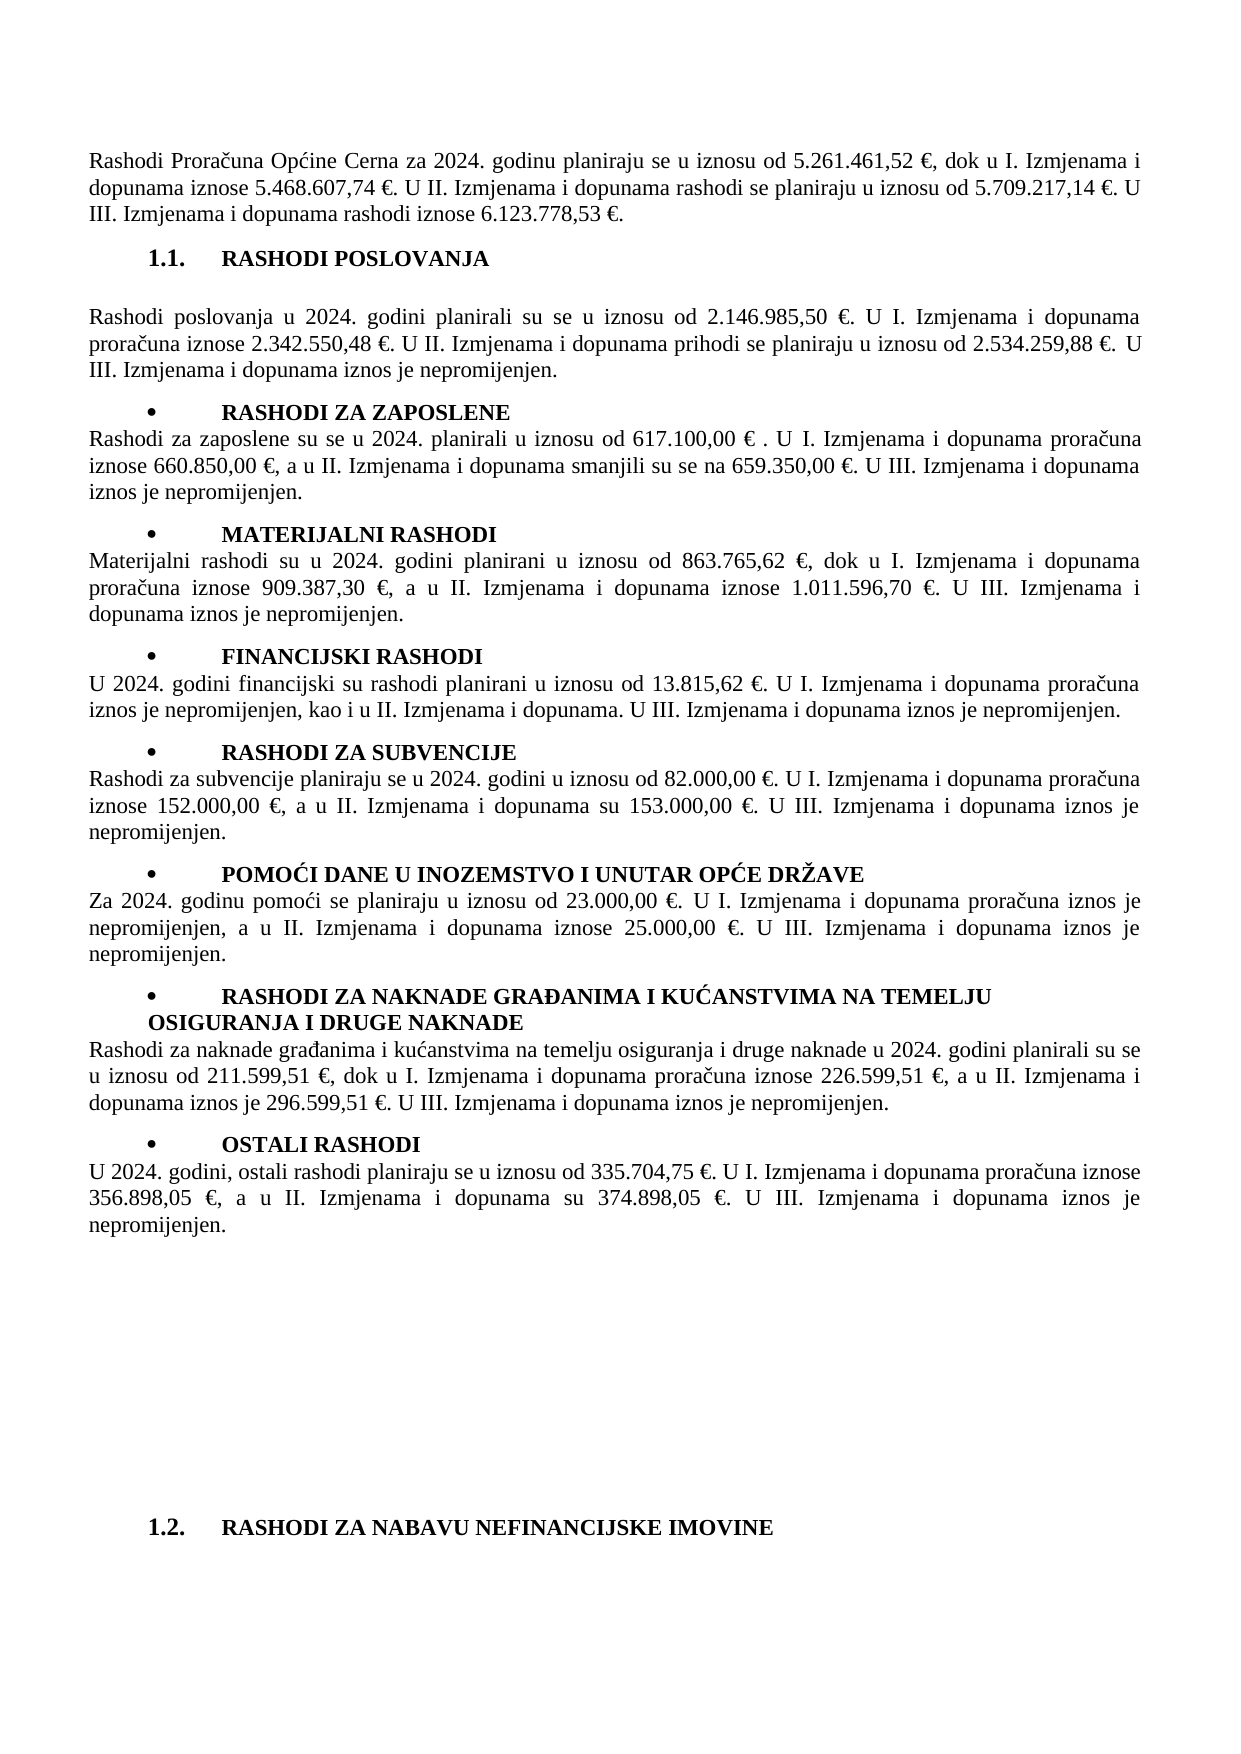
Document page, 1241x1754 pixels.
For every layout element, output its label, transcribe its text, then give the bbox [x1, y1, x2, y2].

list RASHODI ZA NAKNADE GRAĐANIMA I KUĆANSTVIMA NA TEMELJU OSIGURANJA I DRUGE NAKNADE [148, 983, 1142, 1036]
text U 2024. godini financijski su rashodi planirani u iznosu od 13.815,62 €. U I. Izmjenama i dopunama proračuna iznos je nepromijenjen, kao i u II. Izmjenama i dopunama. U III. Izmjenama i dopunama iznos je nepromijenjen. [88, 669, 1142, 722]
text Za 2024. godinu pomoći se planiraju u iznosu od 23.000,00 €. U I. Izmjenama i dopunama proračuna iznos je nepromijenjen, a u II. Izmjenama i dopunama iznose 25.000,00 €. U III. Izmjenama i dopunama iznos je nepromijenjen. [88, 887, 1142, 966]
list RASHODI ZA SUBVENCIJE [148, 739, 1142, 765]
list FINANCIJSKI RASHODI [148, 643, 1142, 669]
text Rashodi Proračuna Općine Cerna za 2024. godinu planiraju se u iznosu od 5.261.461,52 €, dok u I. Izmjenama i dopunama iznose 5.468.607,74 €. U II. Izmjenama i dopunama rashodi se planiraju u iznosu od 5.709.217,14 €. U III. Izmjenama i dopunama rashodi iznose 6.123.778,53 €. [88, 148, 1142, 227]
list OSTALI RASHODI [148, 1132, 1142, 1158]
list MATERIJALNI RASHODI [148, 521, 1142, 547]
text Rashodi za zaposlene su se u 2024. planirali u iznosu od 617.100,00 € . U I. Izmjenama i dopunama proračuna iznose 660.850,00 €, a u II. Izmjenama i dopunama smanjili su se na 659.350,00 €. U III. Izmjenama i dopunama iznos je nepromijenjen. [88, 425, 1142, 504]
text Rashodi za naknade građanima i kućanstvima na temelju osiguranja i druge naknade u 2024. godini planirali su se u iznosu od 211.599,51 €, dok u I. Izmjenama i dopunama proračuna iznose 226.599,51 €, a u II. Izmjenama i dopunama iznos je 296.599,51 €. U III. Izmjenama i dopunama iznos je nepromijenjen. [88, 1036, 1142, 1115]
list POMOĆI DANE U INOZEMSTVO I UNUTAR OPĆE DRŽAVE [148, 861, 1142, 887]
text Rashodi poslovanja u 2024. godini planirali su se u iznosu od 2.146.985,50 €. U I. Izmjenama i dopunama proračuna iznose 2.342.550,48 €. U II. Izmjenama i dopunama prihodi se planiraju u iznosu od 2.534.259,88 €. U III. Izmjenama i dopunama iznos je nepromijenjen. [88, 303, 1142, 382]
text Rashodi za subvencije planiraju se u 2024. godini u iznosu od 82.000,00 €. U I. Izmjenama i dopunama proračuna iznose 152.000,00 €, a u II. Izmjenama i dopunama su 153.000,00 €. U III. Izmjenama i dopunama iznos je nepromijenjen. [88, 765, 1142, 844]
list RASHODI ZA ZAPOSLENE [148, 399, 1142, 425]
text U 2024. godini, ostali rashodi planiraju se u iznosu od 335.704,75 €. U I. Izmjenama i dopunama proračuna iznose 356.898,05 €, a u II. Izmjenama i dopunama su 374.898,05 €. U III. Izmjenama i dopunama iznos je nepromijenjen. [88, 1158, 1142, 1237]
text Materijalni rashodi su u 2024. godini planirani u iznosu od 863.765,62 €, dok u I. Izmjenama i dopunama proračuna iznose 909.387,30 €, a u II. Izmjenama i dopunama iznose 1.011.596,70 €. U III. Izmjenama i dopunama iznos je nepromijenjen. [88, 547, 1142, 627]
list RASHODI POSLOVANJA [148, 243, 1142, 272]
list RASHODI ZA NABAVU NEFINANCIJSKE IMOVINE [148, 1512, 1142, 1541]
